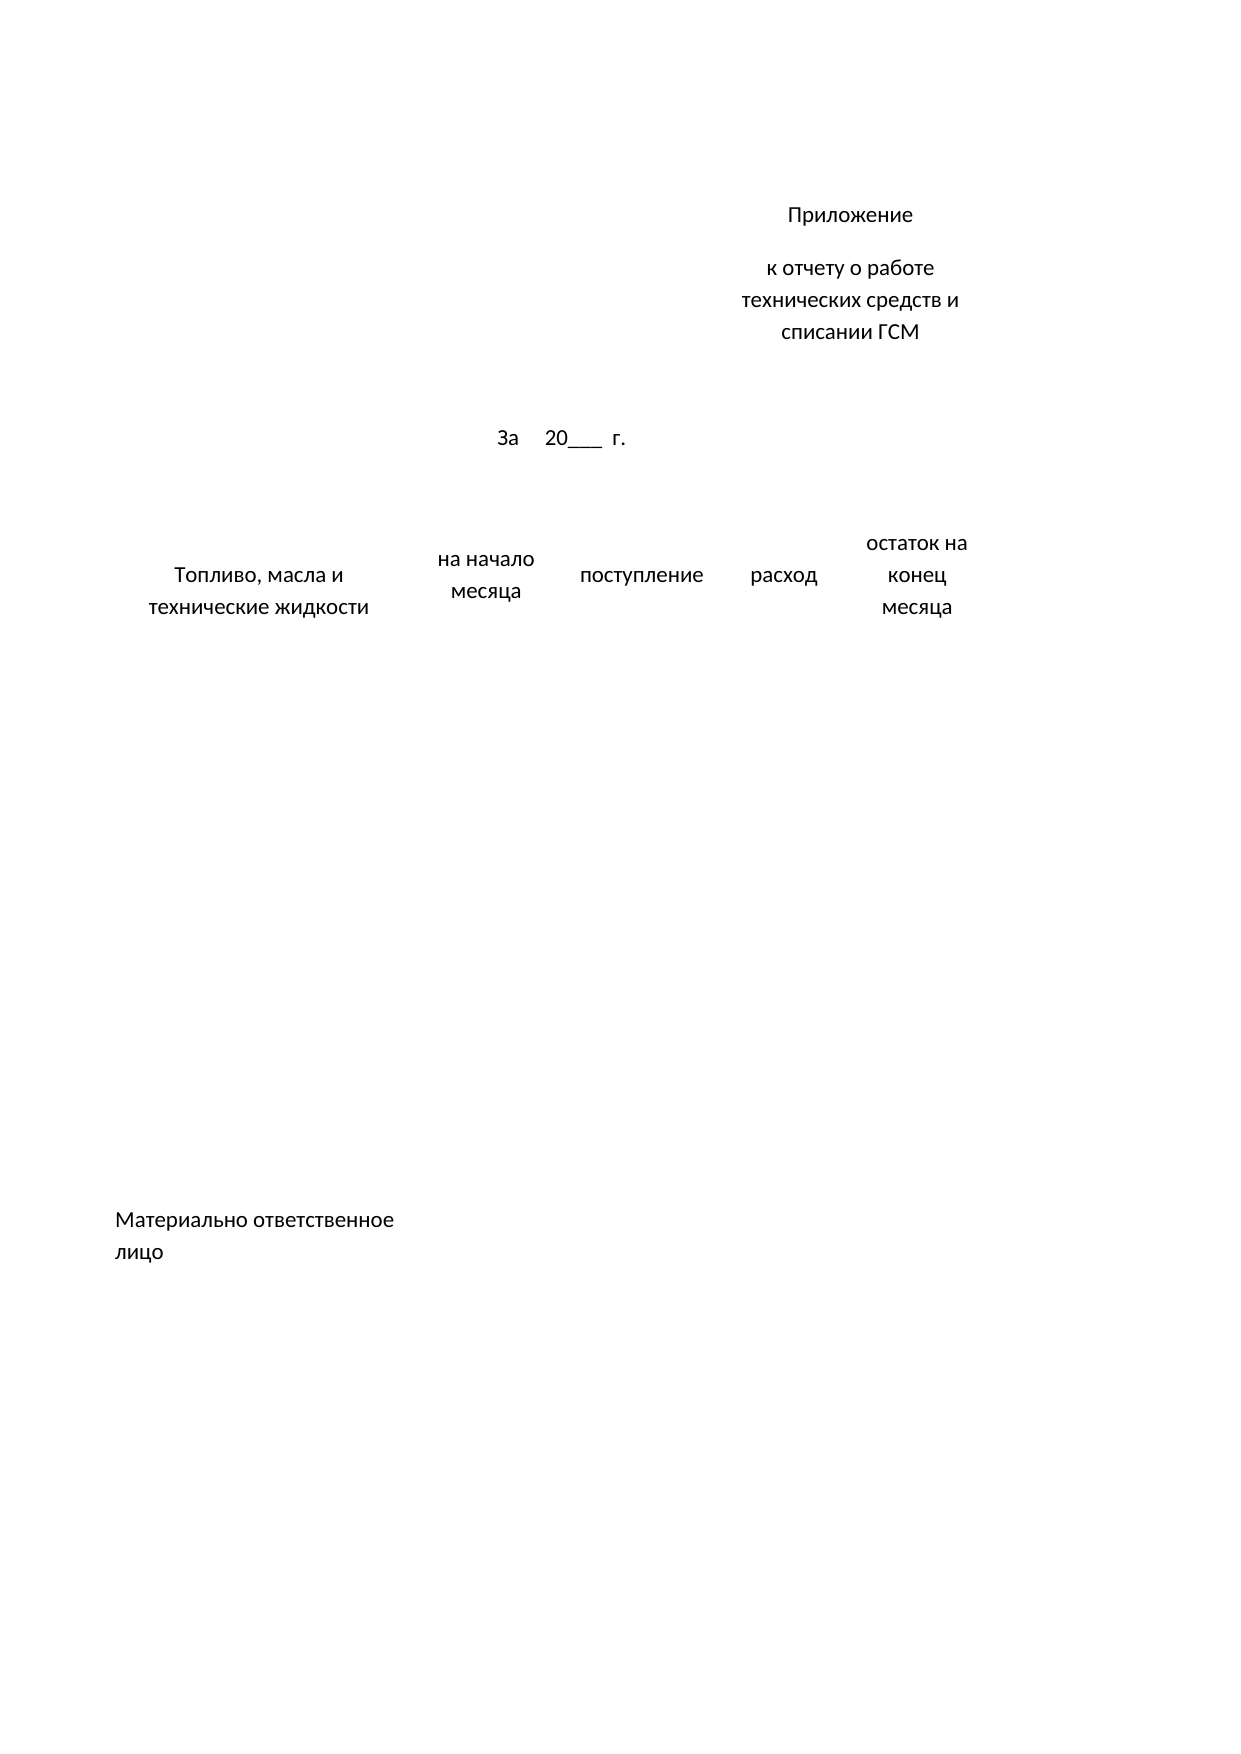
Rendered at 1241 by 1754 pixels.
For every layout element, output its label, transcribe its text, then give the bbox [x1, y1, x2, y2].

table_cell [112, 475, 406, 528]
table_cell на начало месяца [406, 528, 566, 645]
table_cell [566, 909, 717, 961]
table_cell Материально ответственное лицо [112, 1205, 406, 1290]
table_cell [406, 961, 566, 1014]
table_cell [850, 370, 983, 423]
table_cell [112, 1153, 406, 1205]
table_cell [406, 370, 566, 423]
table_cell [717, 961, 850, 1014]
table_cell [566, 253, 717, 370]
table_header Приложение [717, 200, 983, 253]
table_cell [566, 856, 717, 909]
table_cell [850, 909, 983, 961]
table_cell [566, 1014, 717, 1070]
table_cell [850, 1205, 983, 1290]
table_cell [406, 803, 566, 856]
table_cell [406, 645, 566, 698]
table_header [112, 200, 406, 253]
table_cell [112, 423, 406, 475]
table_cell [717, 803, 850, 856]
table_cell [717, 1070, 850, 1152]
table_cell [406, 909, 566, 961]
table_cell [112, 370, 406, 423]
table_cell [112, 645, 406, 698]
table_cell [406, 698, 566, 751]
table_cell [850, 751, 983, 803]
table_cell [850, 1014, 983, 1070]
table_cell [112, 909, 406, 961]
table_cell [850, 698, 983, 751]
table_cell [717, 1153, 850, 1205]
table_cell [717, 475, 850, 528]
table_cell [717, 698, 850, 751]
table_header [406, 200, 566, 253]
table_cell [112, 1014, 406, 1070]
table_cell [850, 961, 983, 1014]
table_cell [566, 698, 717, 751]
table_cell поступление [566, 528, 717, 645]
table_cell [112, 961, 406, 1014]
table_cell [566, 803, 717, 856]
table_cell [406, 1153, 566, 1205]
table_cell [566, 961, 717, 1014]
table_header [566, 200, 717, 253]
table_cell [717, 645, 850, 698]
table_cell [850, 645, 983, 698]
table_cell [112, 856, 406, 909]
table_cell [566, 645, 717, 698]
table_cell расход [717, 528, 850, 645]
table_cell [566, 1153, 717, 1205]
table_cell [566, 1070, 717, 1152]
table_cell [717, 751, 850, 803]
table_cell [566, 475, 717, 528]
table_cell [717, 856, 850, 909]
table_cell [717, 1014, 850, 1070]
table_cell остаток на конец месяца [850, 528, 983, 645]
table_cell [566, 370, 717, 423]
table_cell Топливо, масла и технические жидкости [112, 528, 406, 645]
table_cell [850, 1153, 983, 1205]
table_cell [406, 1205, 566, 1290]
table_cell [406, 253, 566, 370]
table_cell к отчету о работе технических средств и списании ГСМ [717, 253, 983, 370]
table_cell [406, 856, 566, 909]
table_cell [566, 751, 717, 803]
table_cell [850, 423, 983, 475]
table_cell [717, 909, 850, 961]
table_cell [112, 751, 406, 803]
table_cell [850, 856, 983, 909]
table_cell [406, 751, 566, 803]
table_cell [850, 803, 983, 856]
table_cell [406, 1014, 566, 1070]
table_cell [112, 803, 406, 856]
table_cell [850, 475, 983, 528]
table_cell [717, 423, 850, 475]
table_cell За 20___ г. [406, 423, 717, 475]
table_cell [112, 253, 406, 370]
table_cell [112, 698, 406, 751]
table_cell [717, 1205, 850, 1290]
table_cell [112, 1070, 406, 1152]
table_cell [850, 1070, 983, 1152]
table_cell [717, 370, 850, 423]
table_cell [406, 475, 566, 528]
table_cell [566, 1205, 717, 1290]
table_cell [406, 1070, 566, 1152]
